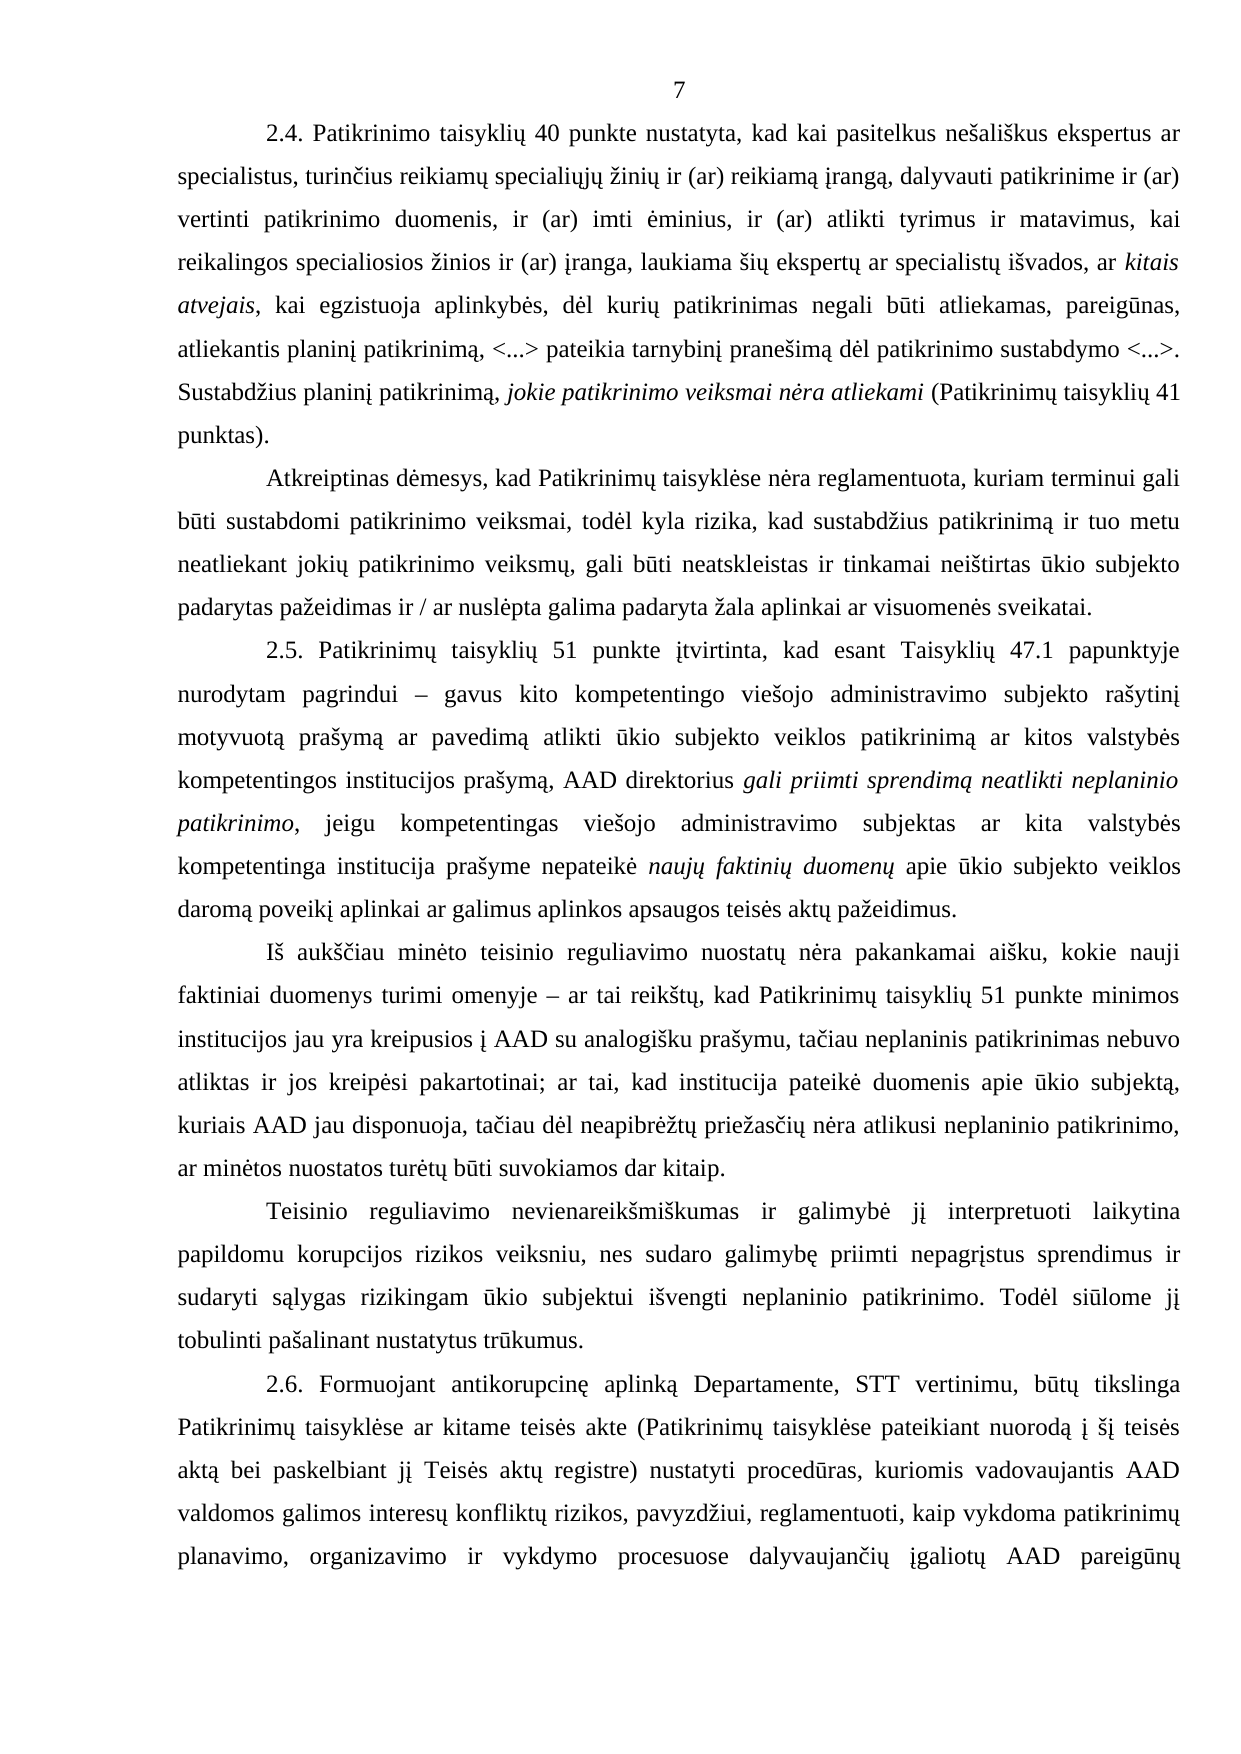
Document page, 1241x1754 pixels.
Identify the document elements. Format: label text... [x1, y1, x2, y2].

text 2.6. Formuojant antikorupcinę aplinką Departamente, STT vertinimu, būtų tikslinga Patikrinimų taisyklėse ar kitame teisės akte (Patikrinimų taisyklėse pateikiant nuorodą į šį teisės aktą bei paskelbiant jį Teisės aktų registre) nustatyti procedūras, kuriomis vadovaujantis AAD valdomos galimos interesų konfliktų rizikos, pavyzdžiui, reglamentuoti, kaip vykdoma patikrinimų planavimo, organizavimo ir vykdymo procesuose dalyvaujančių įgaliotų AAD pareigūnų [177, 1369, 1181, 1570]
text 2.5. Patikrinimų taisyklių 51 punkte įtvirtinta, kad esant Taisyklių 47.1 papunktyje nurodytam pagrindui – gavus kito kompetentingo viešojo administravimo subjekto rašytinį motyvuotą prašymą ar pavedimą atlikti ūkio subjekto veiklos patikrinimą ar kitos valstybės kompetentingos institucijos prašymą, AAD direktorius gali priimti sprendimą neatlikti neplaninio patikrinimo, jeigu kompetentingas viešojo administravimo subjektas ar kita valstybės kompetentinga institucija prašyme nepateikė naujų faktinių duomenų apie ūkio subjekto veiklos daromą poveikį aplinkai ar galimus aplinkos apsaugos teisės aktų pažeidimus. [177, 636, 1181, 923]
text Teisinio reguliavimo nevienareikšmiškumas ir galimybė jį interpretuoti laikytina papildomu korupcijos rizikos veiksniu, nes sudaro galimybę priimti nepagrįstus sprendimus ir sudaryti sąlygas rizikingam ūkio subjektui išvengti neplaninio patikrinimo. Todėl siūlome jį tobulinti pašalinant nustatytus trūkumus. [177, 1196, 1181, 1354]
text Iš aukščiau minėto teisinio reguliavimo nuostatų nėra pakankamai aišku, kokie nauji faktiniai duomenys turimi omenyje – ar tai reikštų, kad Patikrinimų taisyklių 51 punkte minimos institucijos jau yra kreipusios į AAD su analogišku prašymu, tačiau neplaninis patikrinimas nebuvo atliktas ir jos kreipėsi pakartotinai; ar tai, kad institucija pateikė duomenis apie ūkio subjektą, kuriais AAD jau disponuoja, tačiau dėl neapibrėžtų priežasčių nėra atlikusi neplaninio patikrinimo, ar minėtos nuostatos turėtų būti suvokiamos dar kitaip. [177, 937, 1181, 1182]
text Atkreiptinas dėmesys, kad Patikrinimų taisyklėse nėra reglamentuota, kuriam terminui gali būti sustabdomi patikrinimo veiksmai, todėl kyla rizika, kad sustabdžius patikrinimą ir tuo metu neatliekant jokių patikrinimo veiksmų, gali būti neatskleistas ir tinkamai neištirtas ūkio subjekto padarytas pažeidimas ir / ar nuslėpta galima padaryta žala aplinkai ar visuomenės sveikatai. [177, 463, 1181, 621]
text 2.4. Patikrinimo taisyklių 40 punkte nustatyta, kad kai pasitelkus nešališkus ekspertus ar specialistus, turinčius reikiamų specialiųjų žinių ir (ar) reikiamą įrangą, dalyvauti patikrinime ir (ar) vertinti patikrinimo duomenis, ir (ar) imti ėminius, ir (ar) atlikti tyrimus ir matavimus, kai reikalingos specialiosios žinios ir (ar) įranga, laukiama šių ekspertų ar specialistų išvados, ar kitais atvejais, kai egzistuoja aplinkybės, dėl kurių patikrinimas negali būti atliekamas, pareigūnas, atliekantis planinį patikrinimą, <...> pateikia tarnybinį pranešimą dėl patikrinimo sustabdymo <...>. Sustabdžius planinį patikrinimą, jokie patikrinimo veiksmai nėra atliekami (Patikrinimų taisyklių 41 punktas). [177, 118, 1181, 449]
